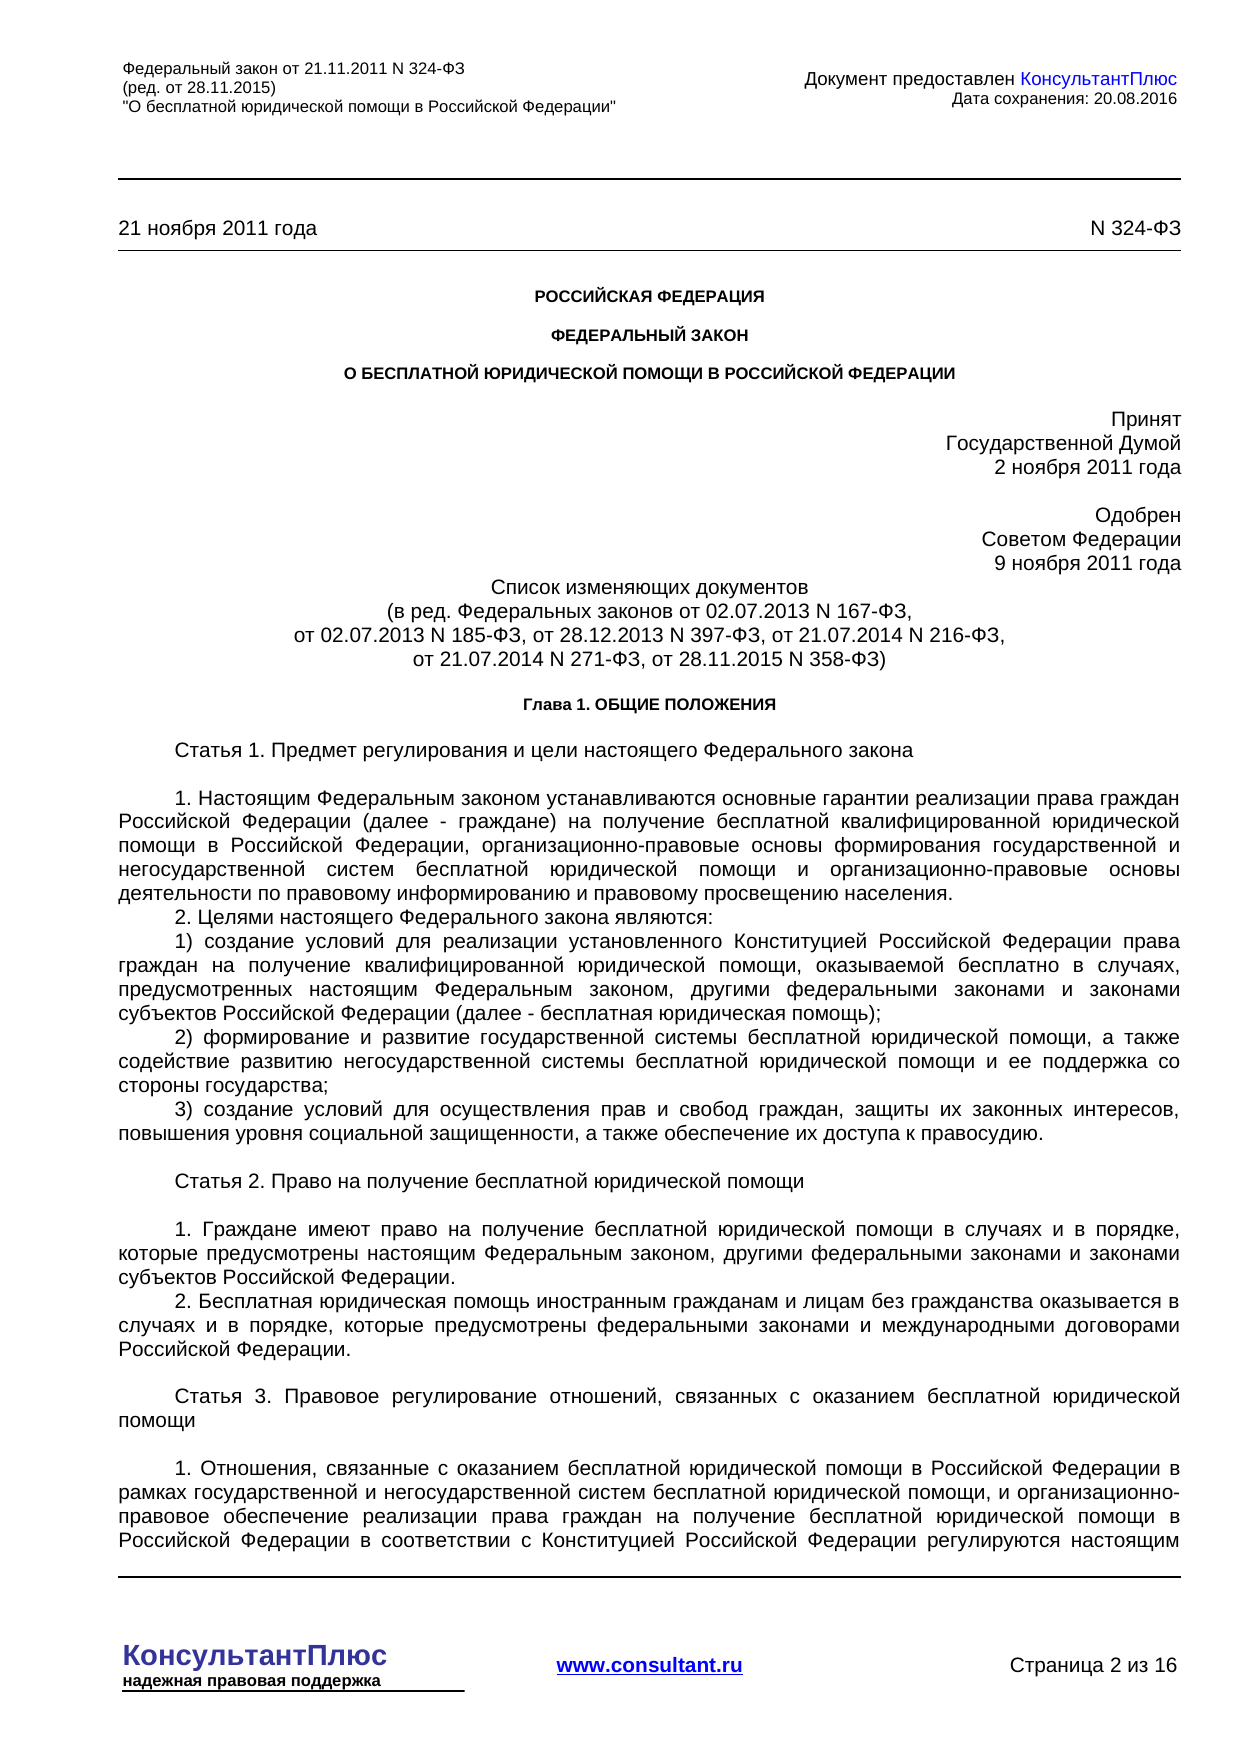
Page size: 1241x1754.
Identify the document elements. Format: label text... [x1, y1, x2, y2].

table_header N 324-ФЗ [650, 216, 1181, 240]
text Статья 3. Правовое регулирование отношений, связанных с оказанием бесплатной юридической помощи [118, 1384, 1181, 1432]
title ФЕДЕРАЛЬНЫЙ ЗАКОН [118, 325, 1181, 344]
text 2 ноября 2011 года [118, 455, 1181, 479]
title О БЕСПЛАТНОЙ ЮРИДИЧЕСКОЙ ПОМОЩИ В РОССИЙСКОЙ ФЕДЕРАЦИИ [118, 364, 1181, 383]
text 9 ноября 2011 года [118, 551, 1181, 574]
text от 02.07.2013 N 185-ФЗ, от 28.12.2013 N 397-ФЗ, от 21.07.2014 N 216-ФЗ, [118, 622, 1181, 646]
text 1. Граждане имеют право на получение бесплатной юридической помощи в случаях и в порядке, которые предусмотрены настоящим Федеральным законом, другими федеральными законами и законами субъектов Российской Федерации. [118, 1217, 1181, 1288]
title Глава 1. ОБЩИЕ ПОЛОЖЕНИЯ [118, 694, 1181, 713]
text 1) создание условий для реализации установленного Конституцией Российской Федерации права граждан на получение квалифицированной юридической помощи, оказываемой бесплатно в случаях, предусмотренных настоящим Федеральным законом, другими федеральными законами и законами субъектов Российской Федерации (далее - бесплатная юридическая помощь); [118, 929, 1181, 1025]
table_header 21 ноября 2011 года [118, 216, 649, 240]
text 2. Целями настоящего Федерального закона являются: [118, 905, 1181, 929]
text (в ред. Федеральных законов от 02.07.2013 N 167-ФЗ, [118, 598, 1181, 622]
title РОССИЙСКАЯ ФЕДЕРАЦИЯ [118, 287, 1181, 306]
text от 21.07.2014 N 271-ФЗ, от 28.11.2015 N 358-ФЗ) [118, 646, 1181, 670]
text 1. Настоящим Федеральным законом устанавливаются основные гарантии реализации права граждан Российской Федерации (далее - граждане) на получение бесплатной квалифицированной юридической помощи в Российской Федерации, организационно-правовые основы формирования государственной и негосударственной систем бесплатной юридической помощи и организационно-правовые основы деятельности по правовому информированию и правовому просвещению населения. [118, 785, 1181, 905]
text 2) формирование и развитие государственной системы бесплатной юридической помощи, а также содействие развитию негосударственной системы бесплатной юридической помощи и ее поддержка со стороны государства; [118, 1025, 1181, 1097]
text Одобрен [118, 503, 1181, 527]
text Советом Федерации [118, 527, 1181, 551]
text Список изменяющих документов [118, 574, 1181, 598]
text Статья 2. Право на получение бесплатной юридической помощи [118, 1169, 1181, 1193]
text 2. Бесплатная юридическая помощь иностранным гражданам и лицам без гражданства оказывается в случаях и в порядке, которые предусмотрены федеральными законами и международными договорами Российской Федерации. [118, 1288, 1181, 1360]
text 1. Отношения, связанные с оказанием бесплатной юридической помощи в Российской Федерации в рамках государственной и негосударственной систем бесплатной юридической помощи, и организационно-правовое обеспечение реализации права граждан на получение бесплатной юридической помощи в Российской Федерации в соответствии с Конституцией Российской Федерации регулируются настоящим [118, 1456, 1181, 1552]
text Статья 1. Предмет регулирования и цели настоящего Федерального закона [118, 737, 1181, 761]
text Государственной Думой [118, 431, 1181, 455]
text Принят [118, 407, 1181, 431]
text 3) создание условий для осуществления прав и свобод граждан, защиты их законных интересов, повышения уровня социальной защищенности, а также обеспечение их доступа к правосудию. [118, 1097, 1181, 1145]
